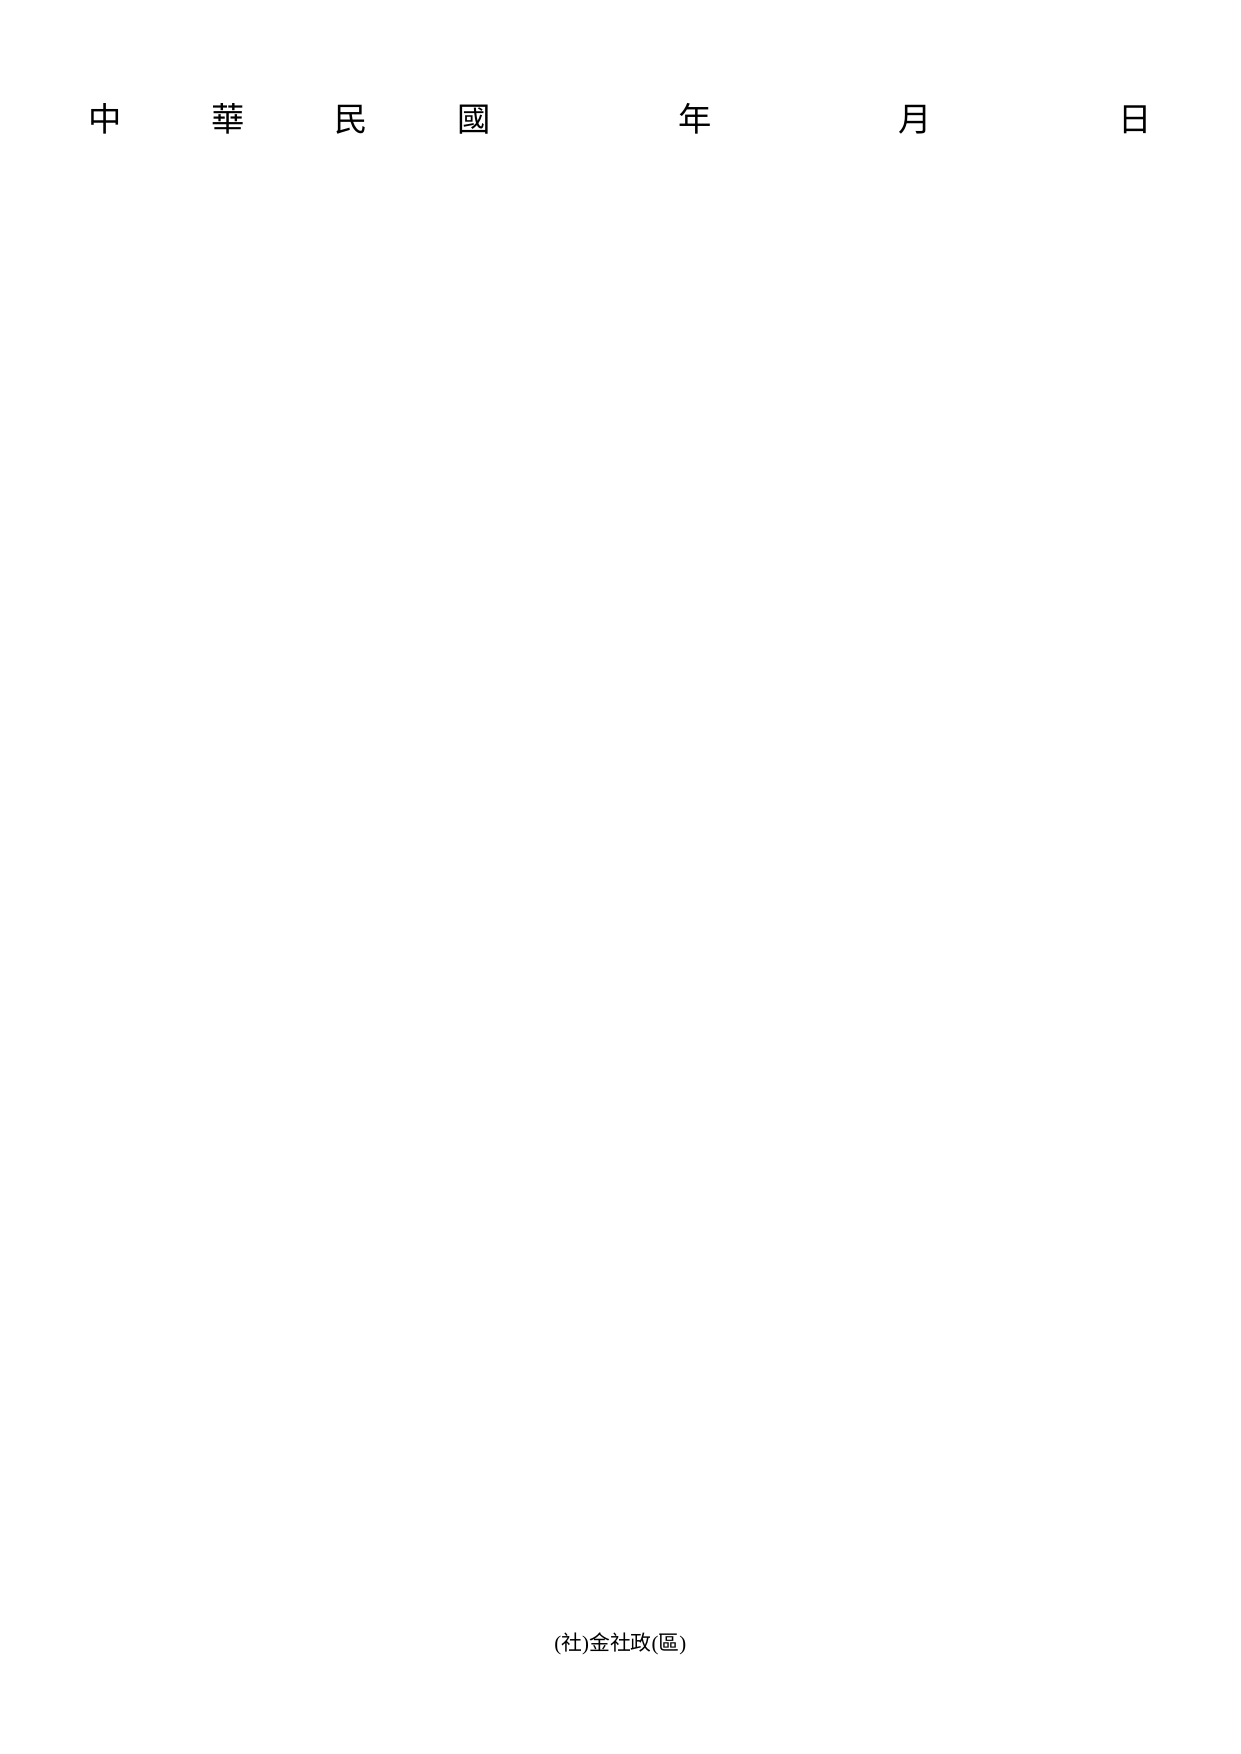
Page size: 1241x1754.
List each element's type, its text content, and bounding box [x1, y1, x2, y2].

text 中華民國 年 月 日 [89, 98, 1152, 139]
